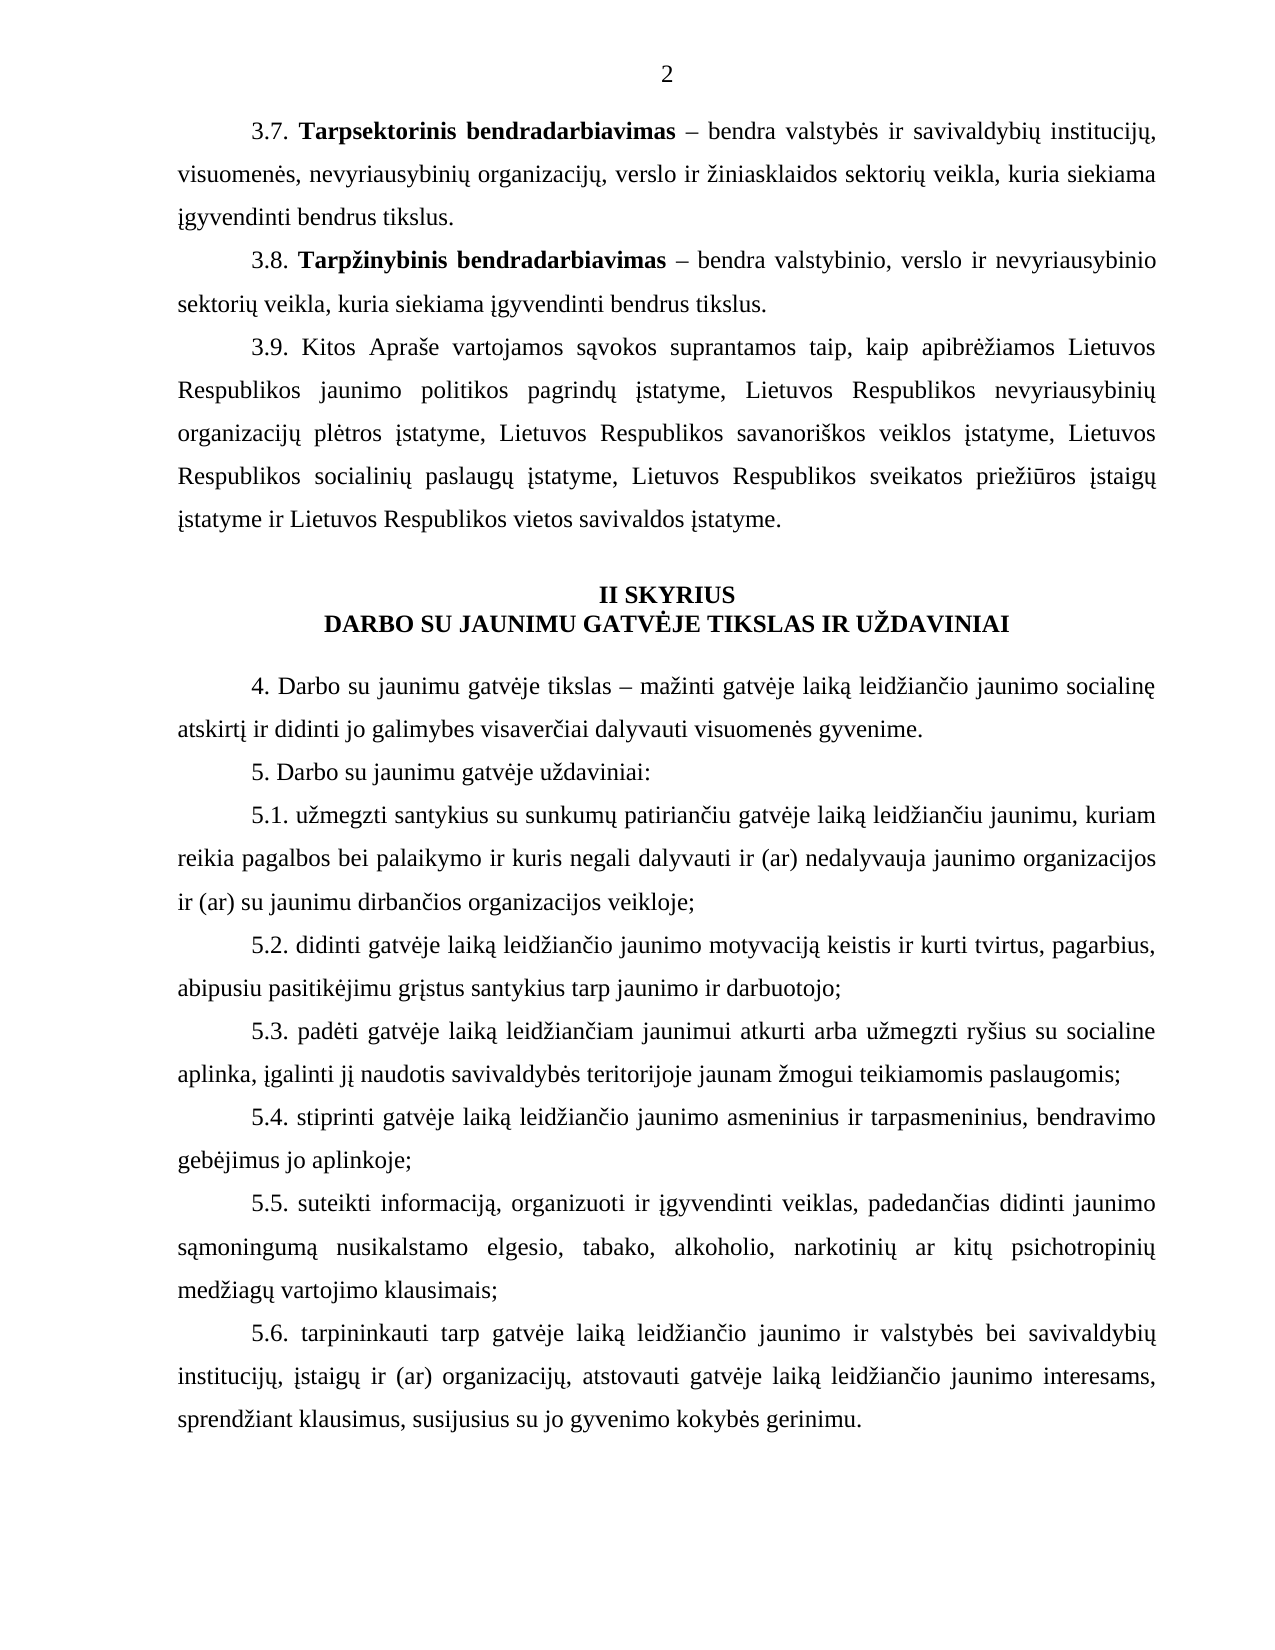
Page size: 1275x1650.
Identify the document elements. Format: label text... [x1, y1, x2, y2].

text 3.8. Tarpžinybinis bendradarbiavimas – bendra valstybinio, verslo ir nevyriausybinio sektorių veikla, kuria siekiama įgyvendinti bendrus tikslus. [177, 246, 1157, 317]
text 5.2. didinti gatvėje laiką leidžiančio jaunimo motyvaciją keistis ir kurti tvirtus, pagarbius, abipusiu pasitikėjimu grįstus santykius tarp jaunimo ir darbuotojo; [177, 930, 1157, 1002]
text 5.4. stiprinti gatvėje laiką leidžiančio jaunimo asmeninius ir tarpasmeninius, bendravimo gebėjimus jo aplinkoje; [177, 1102, 1157, 1174]
text 3.9. Kitos Apraše vartojamos sąvokos suprantamos taip, kaip apibrėžiamos Lietuvos Respublikos jaunimo politikos pagrindų įstatyme, Lietuvos Respublikos nevyriausybinių organizacijų plėtros įstatyme, Lietuvos Respublikos savanoriškos veiklos įstatyme, Lietuvos Respublikos socialinių paslaugų įstatyme, Lietuvos Respublikos sveikatos priežiūros įstaigų įstatyme ir Lietuvos Respublikos vietos savivaldos įstatyme. [177, 332, 1157, 533]
text II SKYRIUS [177, 581, 1157, 609]
text 5.6. tarpininkauti tarp gatvėje laiką leidžiančio jaunimo ir valstybės bei savivaldybių institucijų, įstaigų ir (ar) organizacijų, atstovauti gatvėje laiką leidžiančio jaunimo interesams, sprendžiant klausimus, susijusius su jo gyvenimo kokybės gerinimu. [177, 1318, 1157, 1433]
text 5.1. užmegzti santykius su sunkumų patiriančiu gatvėje laiką leidžiančiu jaunimu, kuriam reikia pagalbos bei palaikymo ir kuris negali dalyvauti ir (ar) nedalyvauja jaunimo organizacijos ir (ar) su jaunimu dirbančios organizacijos veikloje; [177, 800, 1157, 915]
text 5. Darbo su jaunimu gatvėje uždaviniai: [177, 757, 1157, 786]
text 5.3. padėti gatvėje laiką leidžiančiam jaunimui atkurti arba užmegzti ryšius su socialine aplinka, įgalinti jį naudotis savivaldybės teritorijoje jaunam žmogui teikiamomis paslaugomis; [177, 1016, 1157, 1088]
text 3.7. Tarpsektorinis bendradarbiavimas – bendra valstybės ir savivaldybių institucijų, visuomenės, nevyriausybinių organizacijų, verslo ir žiniasklaidos sektorių veikla, kuria siekiama įgyvendinti bendrus tikslus. [177, 116, 1157, 231]
text 4. Darbo su jaunimu gatvėje tikslas – mažinti gatvėje laiką leidžiančio jaunimo socialinę atskirtį ir didinti jo galimybes visaverčiai dalyvauti visuomenės gyvenime. [177, 671, 1157, 743]
text 5.5. suteikti informaciją, organizuoti ir įgyvendinti veiklas, padedančias didinti jaunimo sąmoningumą nusikalstamo elgesio, tabako, alkoholio, narkotinių ar kitų psichotropinių medžiagų vartojimo klausimais; [177, 1188, 1157, 1303]
text DARBO SU JAUNIMU GATVĖJE TIKSLAS IR UŽDAVINIAI [177, 609, 1157, 638]
